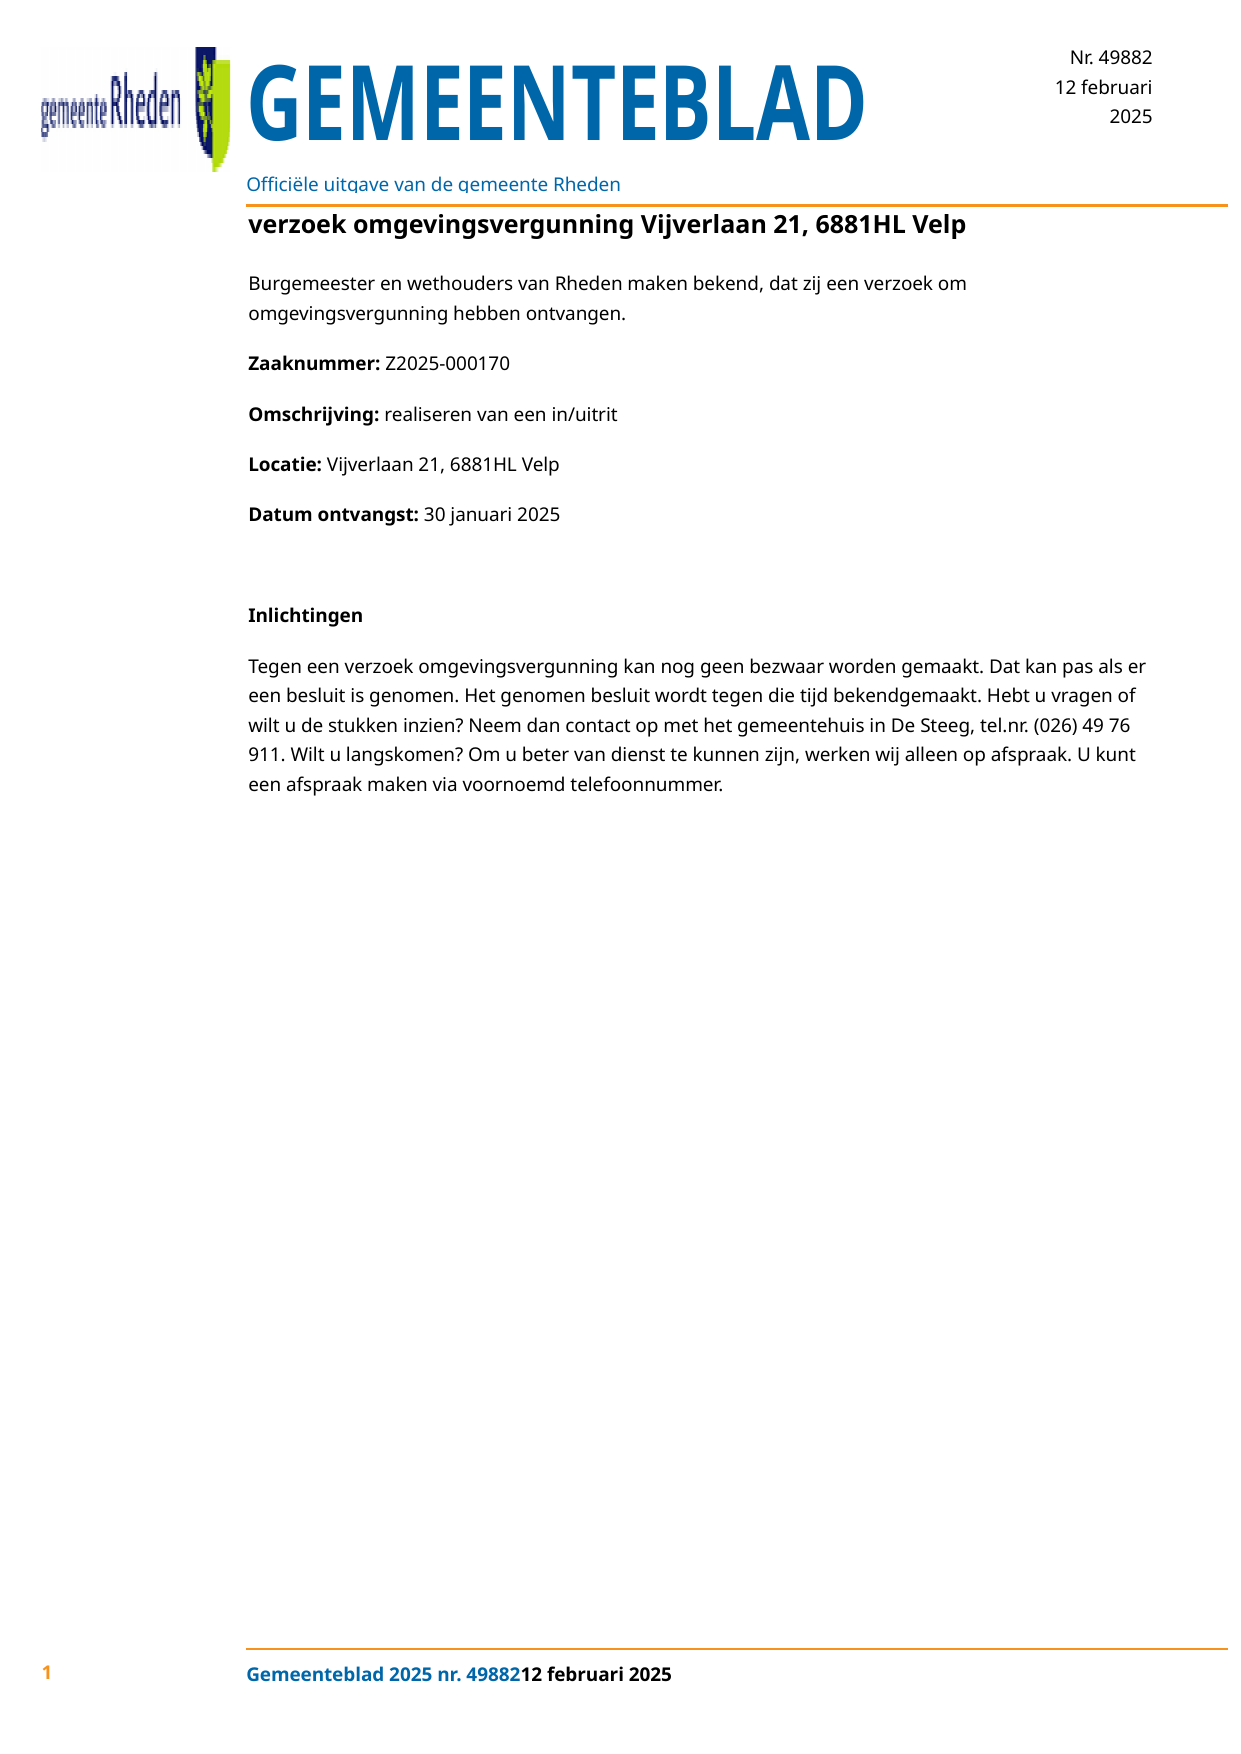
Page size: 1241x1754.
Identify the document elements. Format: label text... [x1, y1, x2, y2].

text verzoek omgevingsvergunning Vijverlaan 21, 6881HL Velp [248, 207, 1152, 241]
text Burgemeester en wethouders van Rheden maken bekend, dat zij een verzoek om omgevingsvergunning hebben ontvangen. [248, 270, 1152, 326]
text Tegen een verzoek omgevingsvergunning kan nog geen bezwaar worden gemaakt. Dat kan pas als er een besluit is genomen. Het genomen besluit wordt tegen die tijd bekendgemaakt. Hebt u vragen of wilt u de stukken inzien? Neem dan contact op met het gemeentehuis in De Steeg, tel.nr. (026) 49 76 911. Wilt u langskomen? Om u beter van dienst te kunnen zijn, werken wij alleen op afspraak. U kunt een afspraak maken via voornoemd telefoonnummer. [248, 653, 1152, 797]
text Datum ontvangst: 30 januari 2025 [248, 502, 1152, 527]
text Inlichtingen [248, 602, 1152, 628]
text Zaaknummer: Z2025-000170 [248, 350, 1152, 376]
picture [41, 47, 231, 172]
text Locatie: Vijverlaan 21, 6881HL Velp [248, 451, 1152, 477]
text Omschrijving: realiseren van een in/uitrit [248, 401, 1152, 426]
